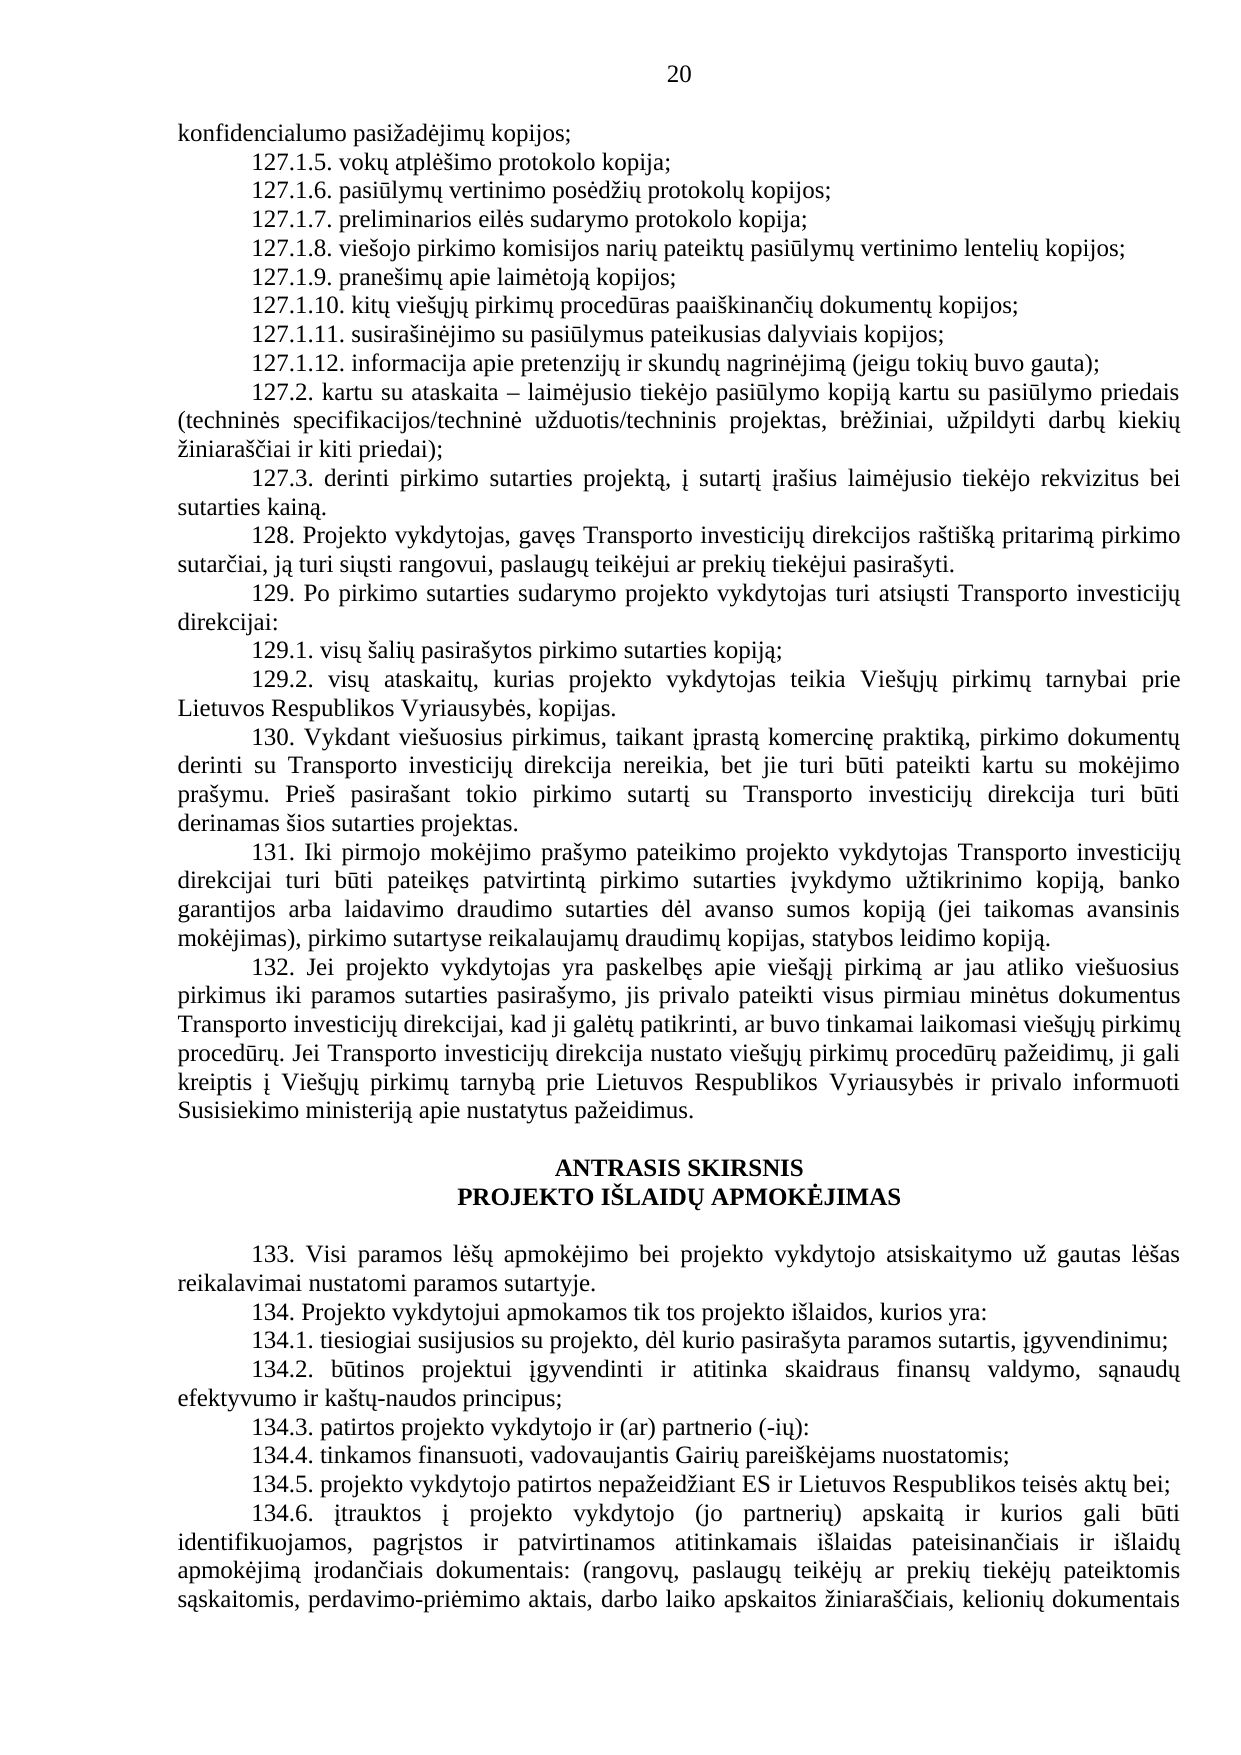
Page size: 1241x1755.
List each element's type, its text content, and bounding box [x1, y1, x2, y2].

text 127.1.6. pasiūlymų vertinimo posėdžių protokolų kopijos; [177, 176, 1181, 204]
text 134.1. tiesiogiai susijusios su projekto, dėl kurio pasirašyta paramos sutartis, įgyvendinimu; [177, 1326, 1181, 1354]
text 127.1.8. viešojo pirkimo komisijos narių pateiktų pasiūlymų vertinimo lentelių kopijos; [177, 233, 1181, 262]
text 134.4. tinkamos finansuoti, vadovaujantis Gairių pareiškėjams nuostatomis; [177, 1441, 1181, 1469]
text 134.6. įtrauktos į projekto vykdytojo (jo partnerių) apskaitą ir kurios gali būti identifikuojamos, pagrįstos ir patvirtinamos atitinkamais išlaidas pateisinančiais ir išlaidų apmokėjimą įrodančiais dokumentais: (rangovų, paslaugų teikėjų ar prekių tiekėjų pateiktomis sąskaitomis, perdavimo-priėmimo aktais, darbo laiko apskaitos žiniaraščiais, kelionių dokumentais [177, 1498, 1181, 1613]
text PROJEKTO IŠLAIDŲ APMOKĖJIMAS [177, 1182, 1181, 1211]
text 127.1.9. pranešimų apie laimėtoją kopijos; [177, 262, 1181, 291]
text 127.1.10. kitų viešųjų pirkimų procedūras paaiškinančių dokumentų kopijos; [177, 291, 1181, 319]
text 127.1.7. preliminarios eilės sudarymo protokolo kopija; [177, 204, 1181, 233]
text 134.3. patirtos projekto vykdytojo ir (ar) partnerio (-ių): [177, 1412, 1181, 1441]
text 129. Po pirkimo sutarties sudarymo projekto vykdytojas turi atsiųsti Transporto investicijų direkcijai: [177, 578, 1181, 636]
text 127.1.11. susirašinėjimo su pasiūlymus pateikusias dalyviais kopijos; [177, 319, 1181, 348]
text 128. Projekto vykdytojas, gavęs Transporto investicijų direkcijos raštišką pritarimą pirkimo sutarčiai, ją turi siųsti rangovui, paslaugų teikėjui ar prekių tiekėjui pasirašyti. [177, 521, 1181, 578]
text 132. Jei projekto vykdytojas yra paskelbęs apie viešąjį pirkimą ar jau atliko viešuosius pirkimus iki paramos sutarties pasirašymo, jis privalo pateikti visus pirmiau minėtus dokumentus Transporto investicijų direkcijai, kad ji galėtų patikrinti, ar buvo tinkamai laikomasi viešųjų pirkimų procedūrų. Jei Transporto investicijų direkcija nustato viešųjų pirkimų procedūrų pažeidimų, ji gali kreiptis į Viešųjų pirkimų tarnybą prie Lietuvos Respublikos Vyriausybės ir privalo informuoti Susisiekimo ministeriją apie nustatytus pažeidimus. [177, 952, 1181, 1124]
text 127.1.12. informacija apie pretenzijų ir skundų nagrinėjimą (jeigu tokių buvo gauta); [177, 348, 1181, 377]
text ANTRASIS SKIRSNIS [177, 1153, 1181, 1182]
text 134.5. projekto vykdytojo patirtos nepažeidžiant ES ir Lietuvos Respublikos teisės aktų bei; [177, 1469, 1181, 1498]
text 127.1.5. vokų atplėšimo protokolo kopija; [177, 147, 1181, 176]
text konfidencialumo pasižadėjimų kopijos; [177, 118, 1181, 147]
text 134.2. būtinos projektui įgyvendinti ir atitinka skaidraus finansų valdymo, sąnaudų efektyvumo ir kaštų-naudos principus; [177, 1354, 1181, 1412]
text 134. Projekto vykdytojui apmokamos tik tos projekto išlaidos, kurios yra: [177, 1297, 1181, 1326]
text 127.3. derinti pirkimo sutarties projektą, į sutartį įrašius laimėjusio tiekėjo rekvizitus bei sutarties kainą. [177, 463, 1181, 521]
text 127.2. kartu su ataskaita – laimėjusio tiekėjo pasiūlymo kopiją kartu su pasiūlymo priedais (techninės specifikacijos/techninė užduotis/techninis projektas, brėžiniai, užpildyti darbų kiekių žiniaraščiai ir kiti priedai); [177, 377, 1181, 463]
text 129.2. visų ataskaitų, kurias projekto vykdytojas teikia Viešųjų pirkimų tarnybai prie Lietuvos Respublikos Vyriausybės, kopijas. [177, 664, 1181, 722]
text 129.1. visų šalių pasirašytos pirkimo sutarties kopiją; [177, 636, 1181, 664]
text 131. Iki pirmojo mokėjimo prašymo pateikimo projekto vykdytojas Transporto investicijų direkcijai turi būti pateikęs patvirtintą pirkimo sutarties įvykdymo užtikrinimo kopiją, banko garantijos arba laidavimo draudimo sutarties dėl avanso sumos kopiją (jei taikomas avansinis mokėjimas), pirkimo sutartyse reikalaujamų draudimų kopijas, statybos leidimo kopiją. [177, 837, 1181, 952]
text 130. Vykdant viešuosius pirkimus, taikant įprastą komercinę praktiką, pirkimo dokumentų derinti su Transporto investicijų direkcija nereikia, bet jie turi būti pateikti kartu su mokėjimo prašymu. Prieš pasirašant tokio pirkimo sutartį su Transporto investicijų direkcija turi būti derinamas šios sutarties projektas. [177, 722, 1181, 837]
text 133. Visi paramos lėšų apmokėjimo bei projekto vykdytojo atsiskaitymo už gautas lėšas reikalavimai nustatomi paramos sutartyje. [177, 1239, 1181, 1297]
